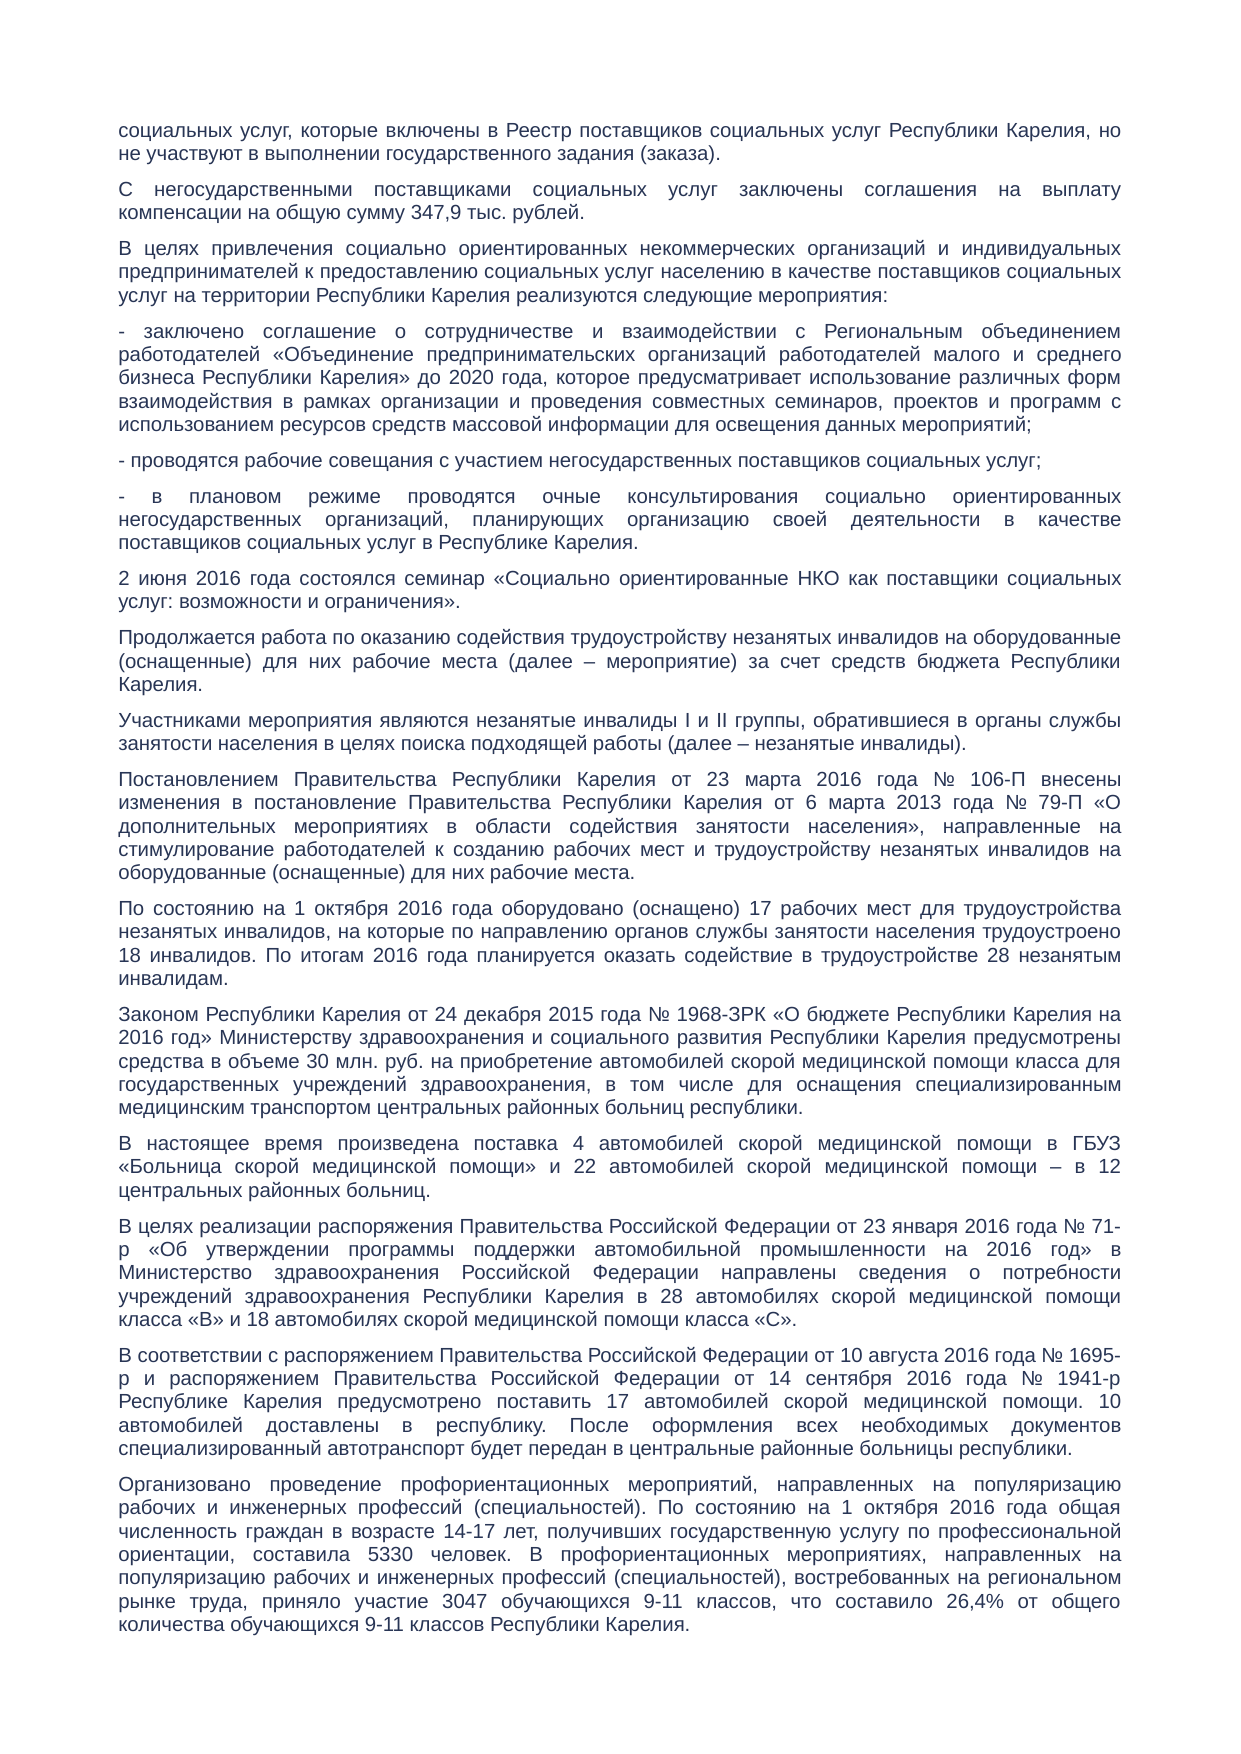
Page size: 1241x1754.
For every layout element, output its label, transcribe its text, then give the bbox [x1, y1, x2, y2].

text - заключено соглашение о сотрудничестве и взаимодействии с Региональным объединением работодателей «Объединение предпринимательских организаций работодателей малого и среднего бизнеса Республики Карелия» до 2020 года, которое предусматривает использование различных форм взаимодействия в рамках организации и проведения совместных семинаров, проектов и программ с использованием ресурсов средств массовой информации для освещения данных мероприятий; [118, 319, 1122, 436]
text 2 июня 2016 года состоялся семинар «Социально ориентированные НКО как поставщики социальных услуг: возможности и ограничения». [118, 566, 1122, 613]
text В целях реализации распоряжения Правительства Российской Федерации от 23 января 2016 года № 71-р «Об утверждении программы поддержки автомобильной промышленности на 2016 год» в Министерство здравоохранения Российской Федерации направлены сведения о потребности учреждений здравоохранения Республики Карелия в 28 автомобилях скорой медицинской помощи класса «В» и 18 автомобилях скорой медицинской помощи класса «С». [118, 1214, 1122, 1331]
text В соответствии с распоряжением Правительства Российской Федерации от 10 августа 2016 года № 1695-р и распоряжением Правительства Российской Федерации от 14 сентября 2016 года № 1941-р Республике Карелия предусмотрено поставить 17 автомобилей скорой медицинской помощи. 10 автомобилей доставлены в республику. После оформления всех необходимых документов специализированный автотранспорт будет передан в центральные районные больницы республики. [118, 1343, 1122, 1460]
text - проводятся рабочие совещания с участием негосударственных поставщиков социальных услуг; [118, 448, 1122, 471]
text Организовано проведение профориентационных мероприятий, направленных на популяризацию рабочих и инженерных профессий (специальностей). По состоянию на 1 октября 2016 года общая численность граждан в возрасте 14-17 лет, получивших государственную услугу по профессиональной ориентации, составила 5330 человек. В профориентационных мероприятиях, направленных на популяризацию рабочих и инженерных профессий (специальностей), востребованных на региональном рынке труда, приняло участие 3047 обучающихся 9-11 классов, что составило 26,4% от общего количества обучающихся 9-11 классов Республики Карелия. [118, 1472, 1122, 1636]
text С негосударственными поставщиками социальных услуг заключены соглашения на выплату компенсации на общую сумму 347,9 тыс. рублей. [118, 177, 1122, 224]
text В настоящее время произведена поставка 4 автомобилей скорой медицинской помощи в ГБУЗ «Больница скорой медицинской помощи» и 22 автомобилей скорой медицинской помощи – в 12 центральных районных больниц. [118, 1131, 1122, 1201]
text Постановлением Правительства Республики Карелия от 23 марта 2016 года № 106-П внесены изменения в постановление Правительства Республики Карелия от 6 марта 2013 года № 79-П «О дополнительных мероприятиях в области содействия занятости населения», направленные на стимулирование работодателей к созданию рабочих мест и трудоустройству незанятых инвалидов на оборудованные (оснащенные) для них рабочие места. [118, 767, 1122, 884]
text В целях привлечения социально ориентированных некоммерческих организаций и индивидуальных предпринимателей к предоставлению социальных услуг населению в качестве поставщиков социальных услуг на территории Республики Карелия реализуются следующие мероприятия: [118, 236, 1122, 306]
text Продолжается работа по оказанию содействия трудоустройству незанятых инвалидов на оборудованные (оснащенные) для них рабочие места (далее – мероприятие) за счет средств бюджета Республики Карелия. [118, 626, 1122, 696]
text социальных услуг, которые включены в Реестр поставщиков социальных услуг Республики Карелия, но не участвуют в выполнении государственного задания (заказа). [118, 118, 1122, 165]
text - в плановом режиме проводятся очные консультирования социально ориентированных негосударственных организаций, планирующих организацию своей деятельности в качестве поставщиков социальных услуг в Республике Карелия. [118, 484, 1122, 554]
text По состоянию на 1 октября 2016 года оборудовано (оснащено) 17 рабочих мест для трудоустройства незанятых инвалидов, на которые по направлению органов службы занятости населения трудоустроено 18 инвалидов. По итогам 2016 года планируется оказать содействие в трудоустройстве 28 незанятым инвалидам. [118, 896, 1122, 990]
text Законом Республики Карелия от 24 декабря 2015 года № 1968-ЗРК «О бюджете Республики Карелия на 2016 год» Министерству здравоохранения и социального развития Республики Карелия предусмотрены средства в объеме 30 млн. руб. на приобретение автомобилей скорой медицинской помощи класса для государственных учреждений здравоохранения, в том числе для оснащения специализированным медицинским транспортом центральных районных больниц республики. [118, 1002, 1122, 1119]
text Участниками мероприятия являются незанятые инвалиды I и II группы, обратившиеся в органы службы занятости населения в целях поиска подходящей работы (далее – незанятые инвалиды). [118, 708, 1122, 755]
